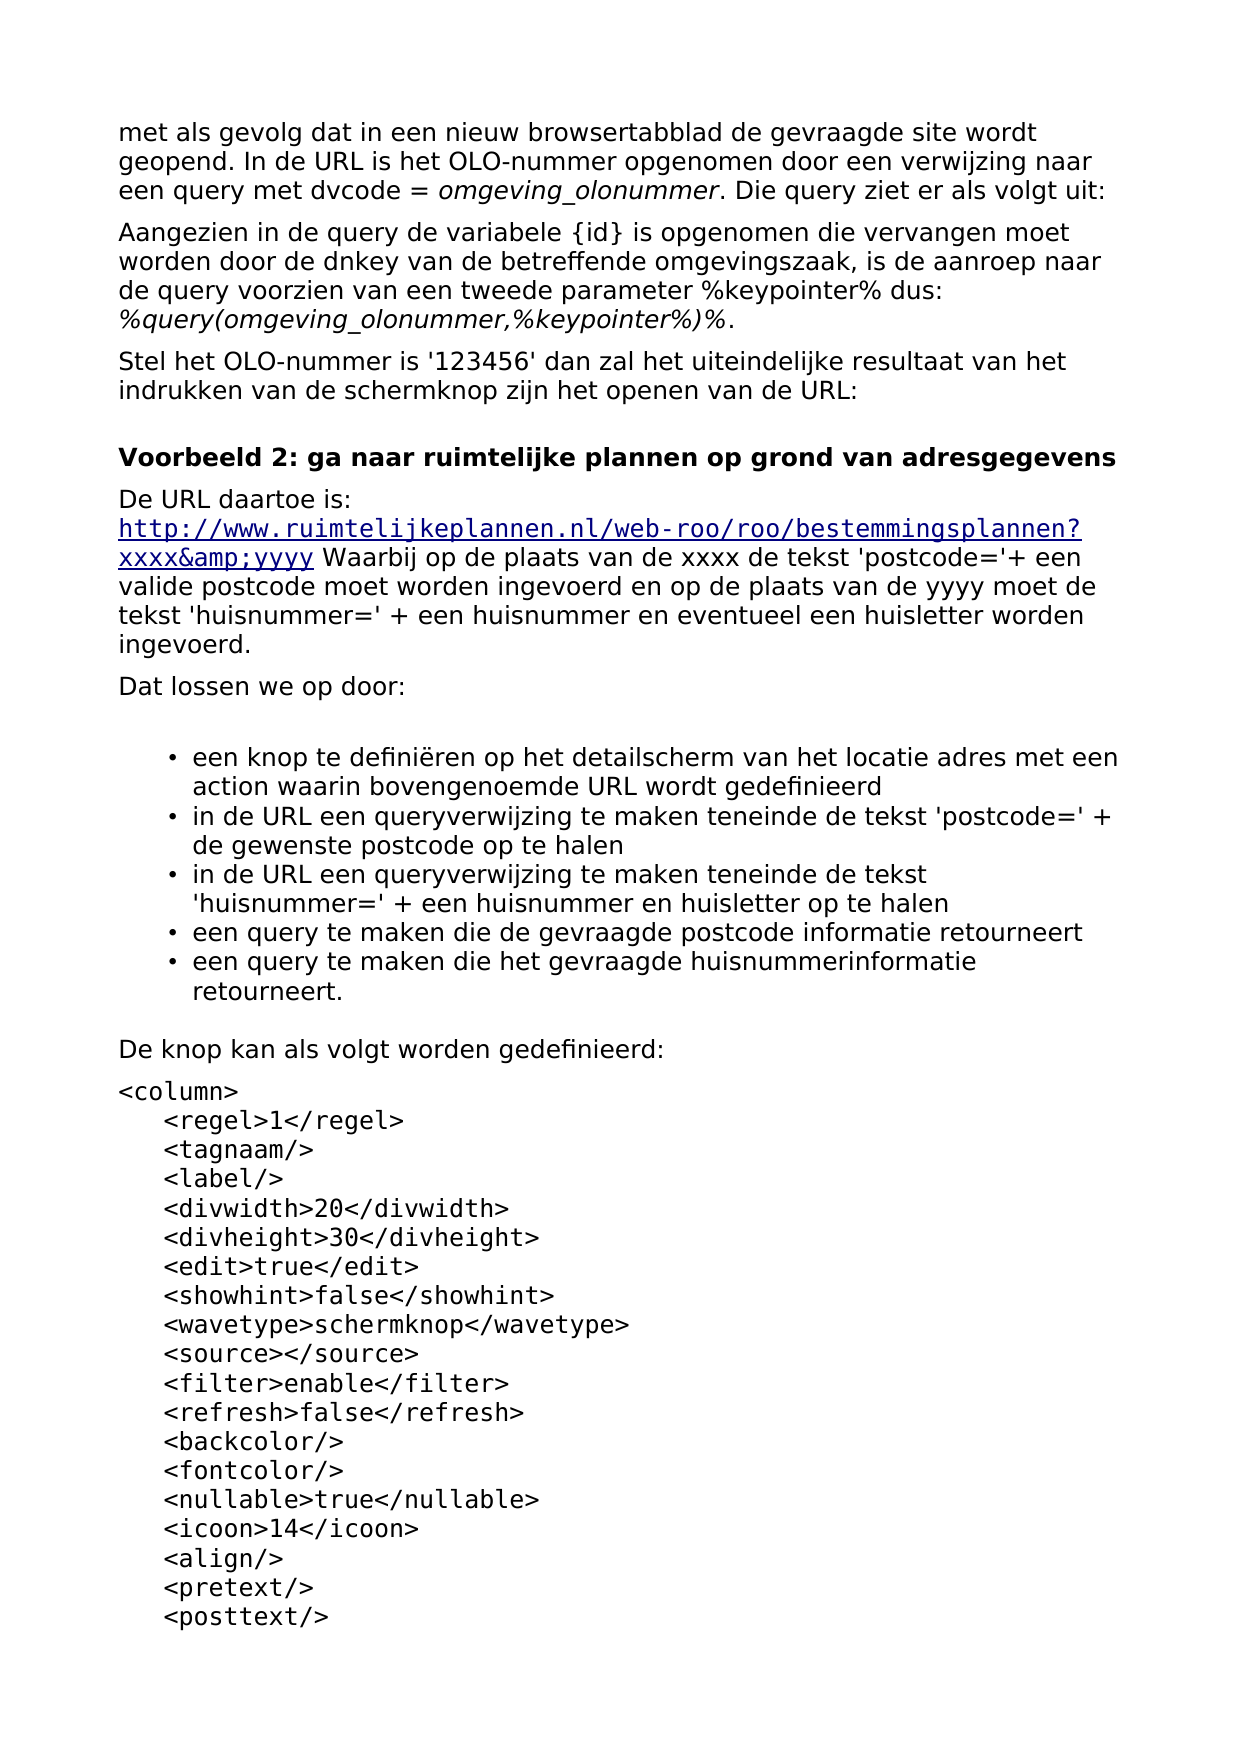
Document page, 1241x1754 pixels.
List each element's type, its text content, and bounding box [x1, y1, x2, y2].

text met als gevolg dat in een nieuw browsertabblad de gevraagde site wordt geopend. In de URL is het OLO-nummer opgenomen door een verwijzing naar een query met dvcode = omgeving_olonummer. Die query ziet er als volgt uit: [118, 118, 1122, 206]
list een query te maken die de gevraagde postcode informatie retourneert [177, 918, 1122, 948]
text <column> <regel>1</regel> <tagnaam/> <label/> <divwidth>20</divwidth> <divheight>30</divheight> <edit>true</edit> <showhint>false</showhint> <wavetype>schermknop</wavetype> <source></source> <filter>enable</filter> <refresh>false</refresh> <backcolor/> <fontcolor/> <nullable>true</nullable> <icoon>14</icoon> <align/> <pretext/> <posttext/> [118, 1077, 1122, 1631]
text De URL daartoe is: http://www.ruimtelijkeplannen.nl/web-roo/roo/bestemmingsplannen?xxxx&amp;yyyy Waarbij op de plaats van de xxxx de tekst 'postcode='+ een valide postcode moet worden ingevoerd en op de plaats van de yyyy moet de tekst 'huisnummer=' + een huisnummer en eventueel een huisletter worden ingevoerd. [118, 485, 1122, 660]
text Stel het OLO-nummer is '123456' dan zal het uiteindelijke resultaat van het indrukken van de schermknop zijn het openen van de URL: [118, 347, 1122, 406]
text Aangezien in de query de variabele {id} is opgenomen die vervangen moet worden door de dnkey van de betreffende omgevingszaak, is de aanroep naar de query voorzien van een tweede parameter %keypointer% dus: %query(omgeving_olonummer,%keypointer%)%. [118, 218, 1122, 335]
list in de URL een queryverwijzing te maken teneinde de tekst 'huisnummer=' + een huisnummer en huisletter op te halen [177, 860, 1122, 918]
list een knop te definiëren op het detailscherm van het locatie adres met een action waarin bovengenoemde URL wordt gedefinieerd [177, 743, 1122, 802]
text De knop kan als volgt worden gedefinieerd: [118, 1035, 1122, 1064]
list in de URL een queryverwijzing te maken teneinde de tekst 'postcode=' + de gewenste postcode op te halen [177, 802, 1122, 860]
list een query te maken die het gevraagde huisnummerinformatie retourneert. [177, 948, 1122, 1006]
text Dat lossen we op door: [118, 672, 1122, 701]
subtitle Voorbeeld 2: ga naar ruimtelijke plannen op grond van adresgegevens [118, 443, 1122, 472]
